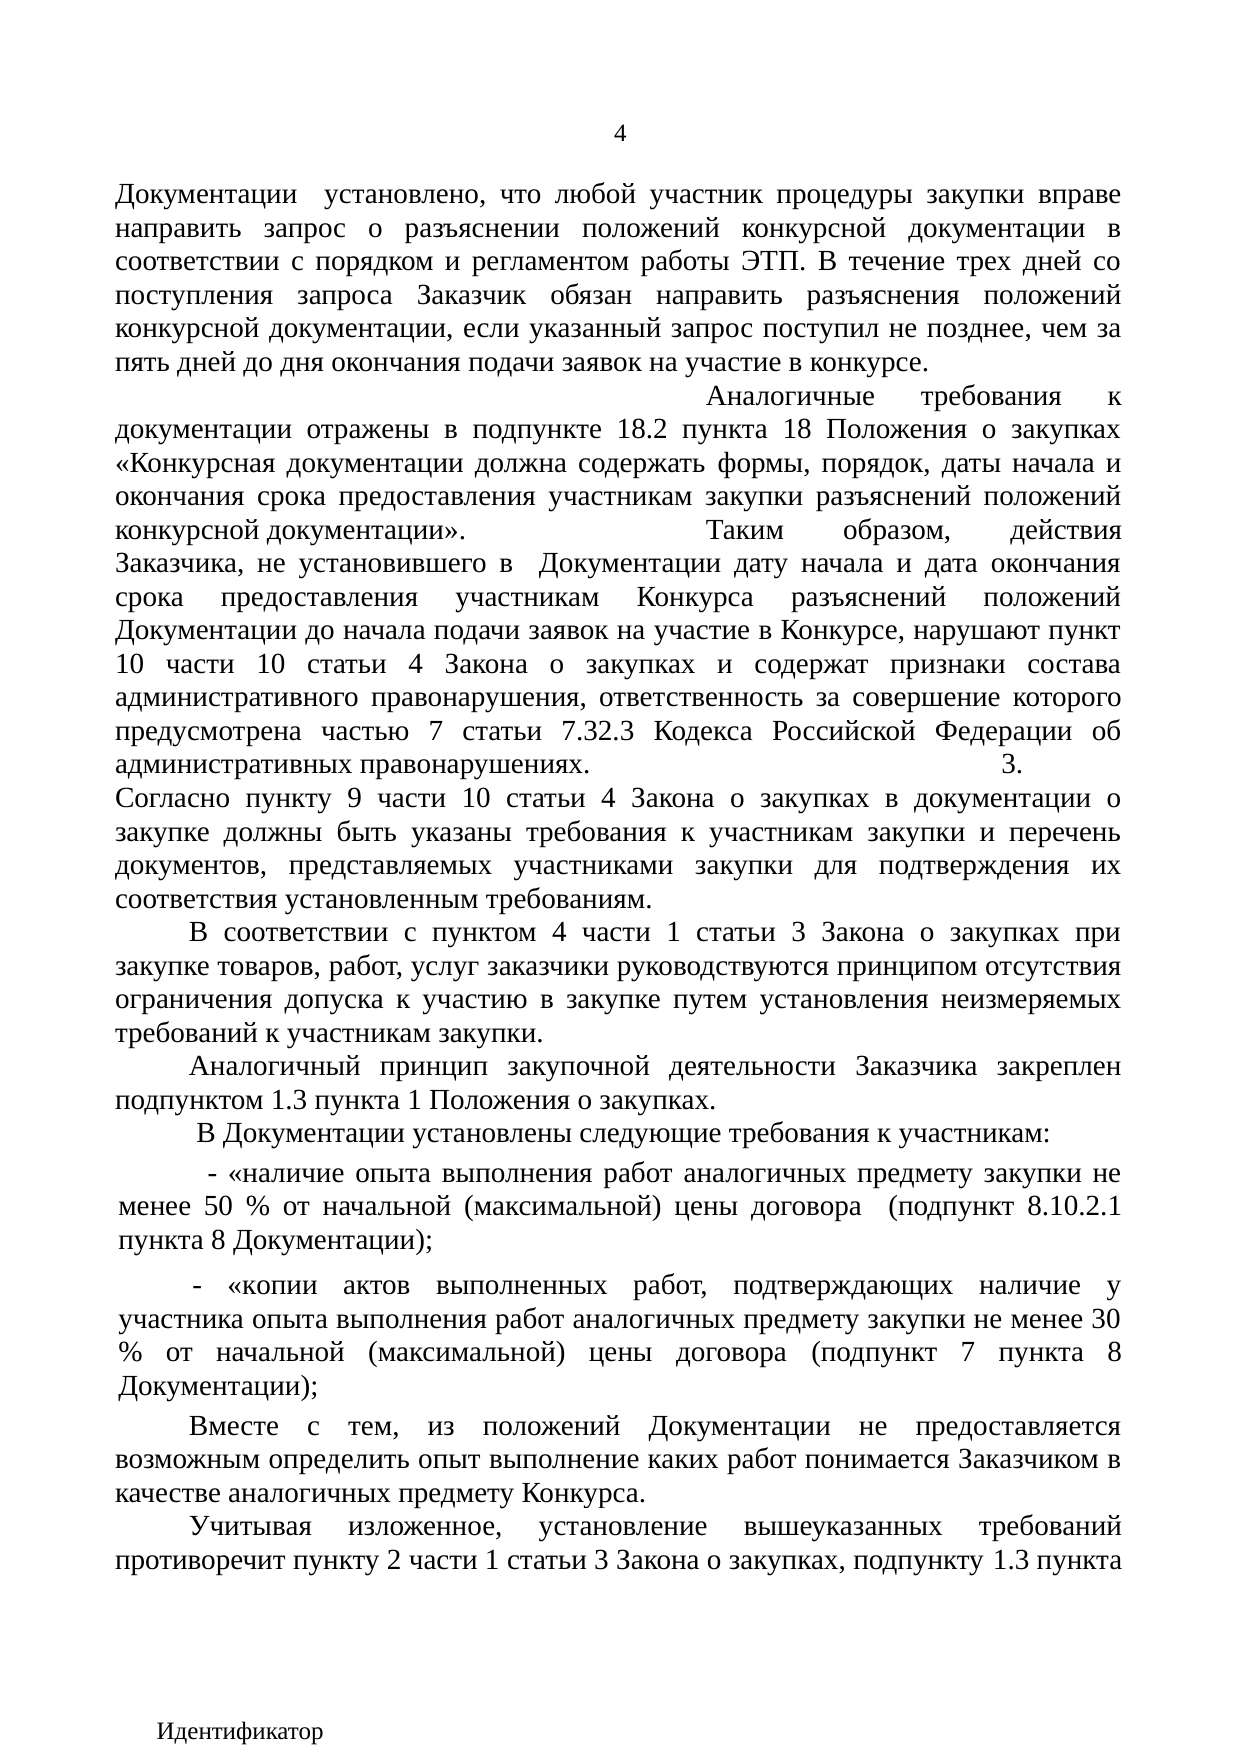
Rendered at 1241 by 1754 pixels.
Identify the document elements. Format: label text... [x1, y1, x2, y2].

list Документации установлено, что любой участник процедуры закупки вправе направить запрос о разъяснении положений конкурсной документации в соответствии с порядком и регламентом работы ЭТП. В течение трех дней со поступления запроса Заказчик обязан направить разъяснения положений конкурсной документации, если указанный запрос поступил не позднее, чем за пять дней до дня окончания подачи заявок на участие в конкурсе. Аналогичные требования к документации отражены в подпункте 18.2 пункта 18 Положения о закупках «Конкурсная документации должна содержать формы, порядок, даты начала и окончания срока предоставления участникам закупки разъяснений положений конкурсной документации». Таким образом, действия Заказчика, не установившего в Документации дату начала и дата окончания срока предоставления участникам Конкурса разъяснений положений Документации до начала подачи заявок на участие в Конкурсе, нарушают пункт 10 части 10 статьи 4 Закона о закупках и содержат признаки состава административного правонарушения, ответственность за совершение которого предусмотрена частью 7 статьи 7.32.3 Кодекса Российской Федерации об административных правонарушениях. 3. Согласно пункту 9 части 10 статьи 4 Закона о закупках в документации о закупке должны быть указаны требования к участникам закупки и перечень документов, представляемых участниками закупки для подтверждения их соответствия установленным требованиям. В соответствии с пунктом 4 части 1 статьи 3 Закона о закупках при закупке товаров, работ, услуг заказчики руководствуются принципом отсутствия ограничения допуска к участию в закупке путем установления неизмеряемых требований к участникам закупки. Аналогичный принцип закупочной деятельности Заказчика закреплен подпунктом 1.3 пункта 1 Положения о закупках. В Документации установлены следующие требования к участникам: [115, 176, 1122, 1149]
text - «наличие опыта выполнения работ аналогичных предмету закупки не менее 50 % от начальной (максимальной) цены договора (подпункт 8.10.2.1 пункта 8 Документации); [118, 1155, 1122, 1256]
text - «копии актов выполненных работ, подтверждающих наличие у участника опыта выполнения работ аналогичных предмету закупки не менее 30 % от начальной (максимальной) цены договора (подпункт 7 пункта 8 Документации); [118, 1267, 1122, 1402]
text Вместе с тем, из положений Документации не предоставляется возможным определить опыт выполнение каких работ понимается Заказчиком в качестве аналогичных предмету Конкурса. Учитывая изложенное, установление вышеуказанных требований противоречит пункту 2 части 1 статьи 3 Закона о закупках, подпункту 1.3 пункта [115, 1408, 1122, 1575]
